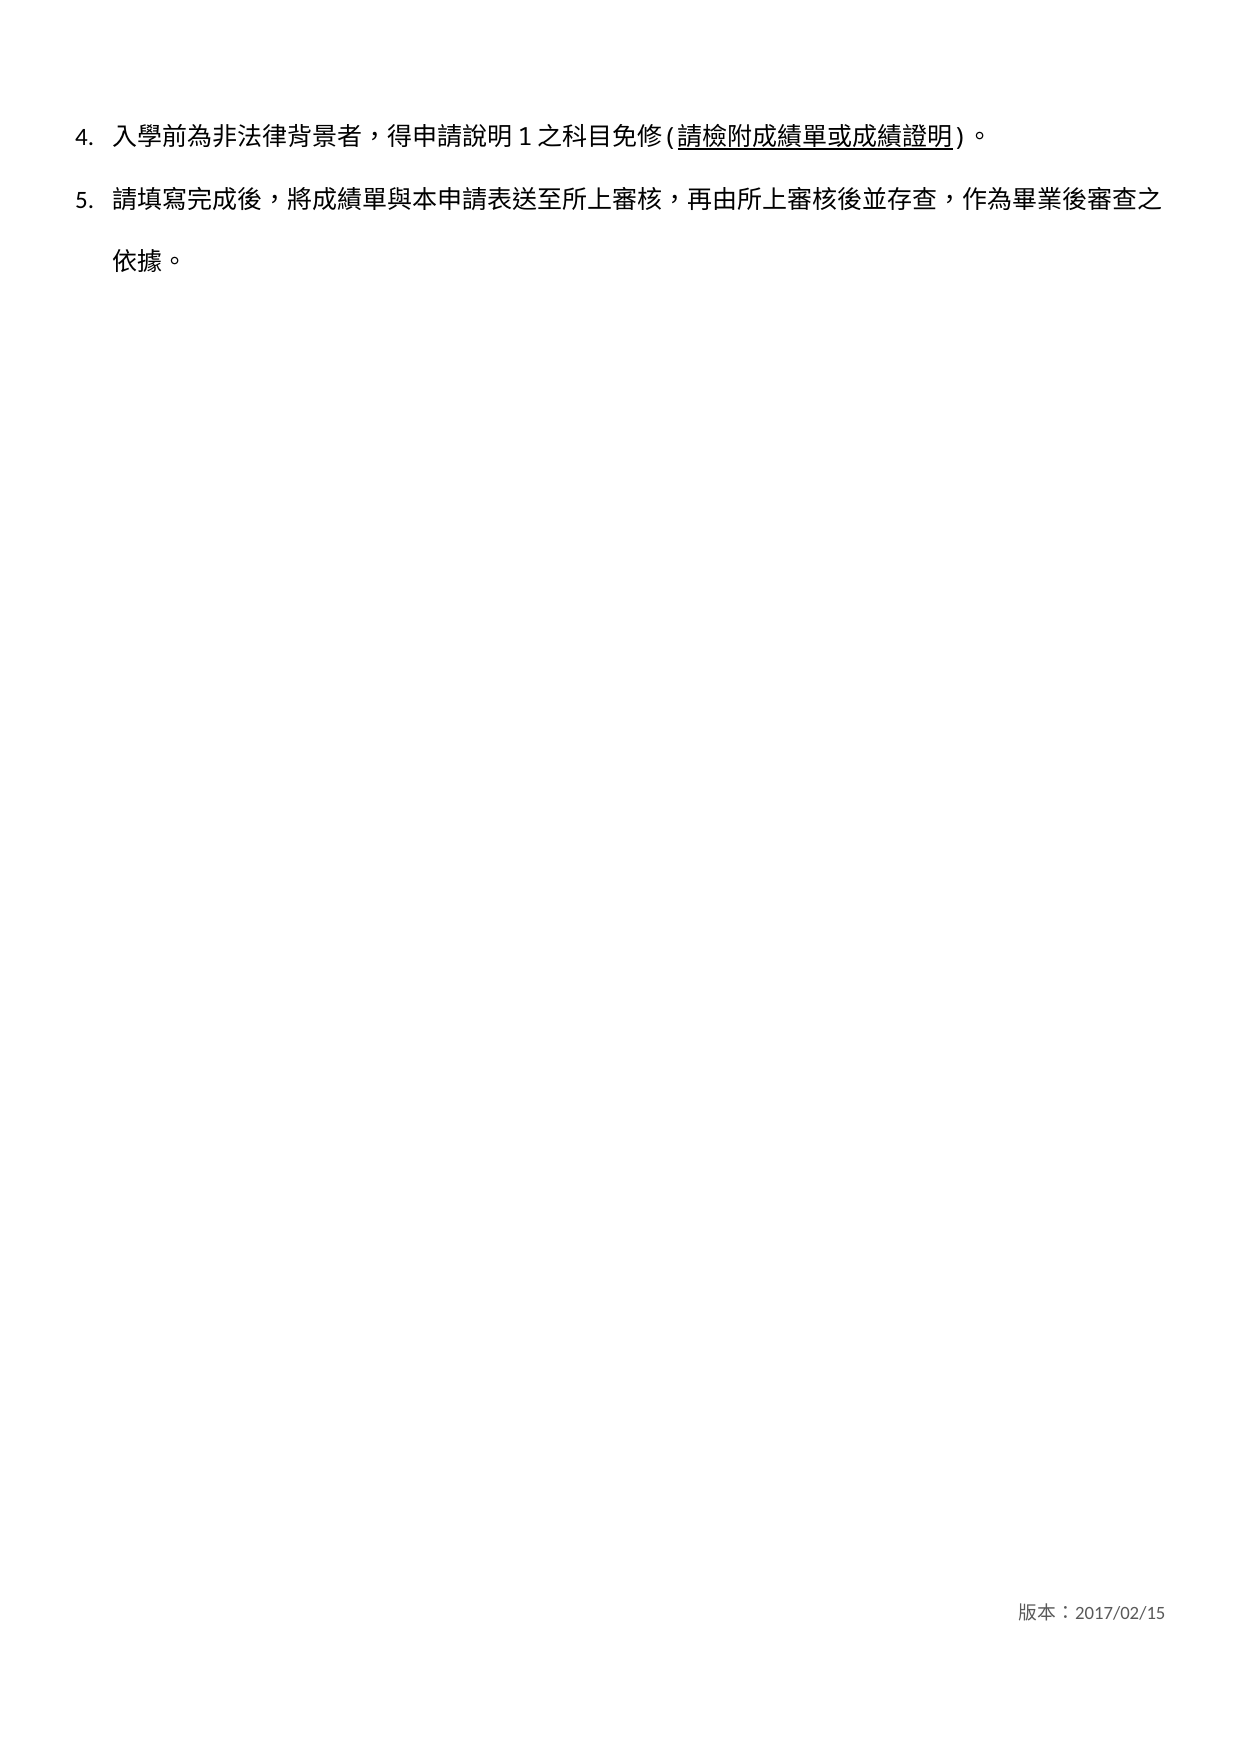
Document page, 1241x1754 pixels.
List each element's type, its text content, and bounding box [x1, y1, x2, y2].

list 請填寫完成後，將成績單與本申請表送至所上審核，再由所上審核後並存查，作為畢業後審查之依據。 [75, 156, 1165, 281]
list 入學前為非法律背景者，得申請說明1之科目免修(請檢附成績單或成績證明)。 [75, 93, 1165, 156]
